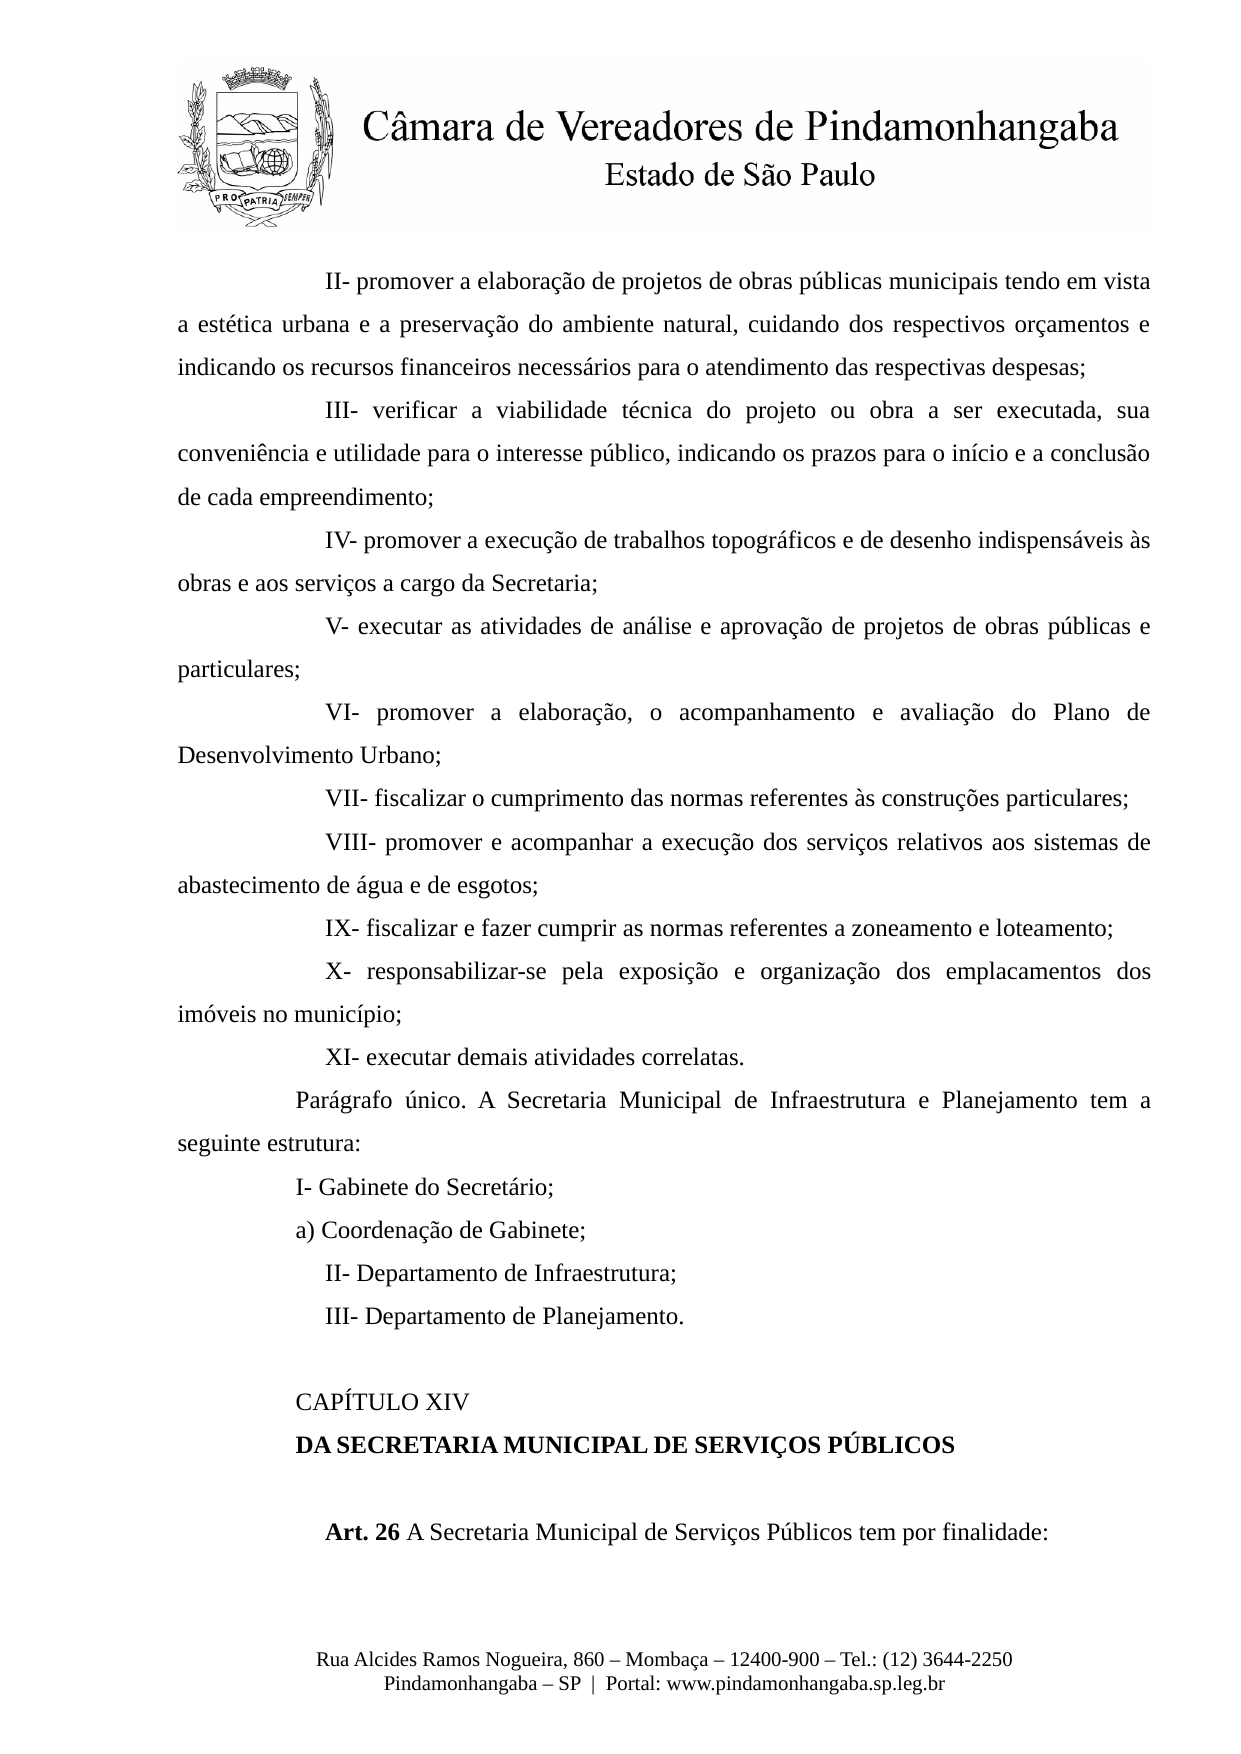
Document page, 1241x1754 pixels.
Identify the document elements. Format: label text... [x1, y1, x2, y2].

text VII- fiscalizar o cumprimento das normas referentes às construções particulares; [177, 783, 1152, 812]
text DA SECRETARIA MUNICIPAL DE SERVIÇOS PÚBLICOS [177, 1430, 1152, 1459]
text VIII- promover e acompanhar a execução dos serviços relativos aos sistemas de abastecimento de água e de esgotos; [177, 827, 1152, 898]
text XI- executar demais atividades correlatas. [177, 1042, 1152, 1071]
text X- responsabilizar-se pela exposição e organização dos emplacamentos dos imóveis no município; [177, 956, 1152, 1028]
text II- Departamento de Infraestrutura; [177, 1258, 1152, 1287]
picture [177, 59, 1152, 236]
text Art. 26 A Secretaria Municipal de Serviços Públicos tem por finalidade: [177, 1517, 1152, 1545]
text III- verificar a viabilidade técnica do projeto ou obra a ser executada, sua conveniência e utilidade para o interesse público, indicando os prazos para o início e a conclusão de cada empreendimento; [177, 395, 1152, 510]
text a) Coordenação de Gabinete; [177, 1215, 1152, 1243]
text II- promover a elaboração de projetos de obras públicas municipais tendo em vista a estética urbana e a preservação do ambiente natural, cuidando dos respectivos orçamentos e indicando os recursos financeiros necessários para o atendimento das respectivas despesas; [177, 266, 1152, 381]
text III- Departamento de Planejamento. [177, 1301, 1152, 1330]
text Parágrafo único. A Secretaria Municipal de Infraestrutura e Planejamento tem a seguinte estrutura: [177, 1085, 1152, 1157]
text IX- fiscalizar e fazer cumprir as normas referentes a zoneamento e loteamento; [177, 913, 1152, 942]
text CAPÍTULO XIV [177, 1387, 1152, 1416]
text V- executar as atividades de análise e aprovação de projetos de obras públicas e particulares; [177, 611, 1152, 683]
text VI- promover a elaboração, o acompanhamento e avaliação do Plano de Desenvolvimento Urbano; [177, 697, 1152, 769]
text IV- promover a execução de trabalhos topográficos e de desenho indispensáveis às obras e aos serviços a cargo da Secretaria; [177, 525, 1152, 597]
text I- Gabinete do Secretário; [177, 1172, 1152, 1200]
